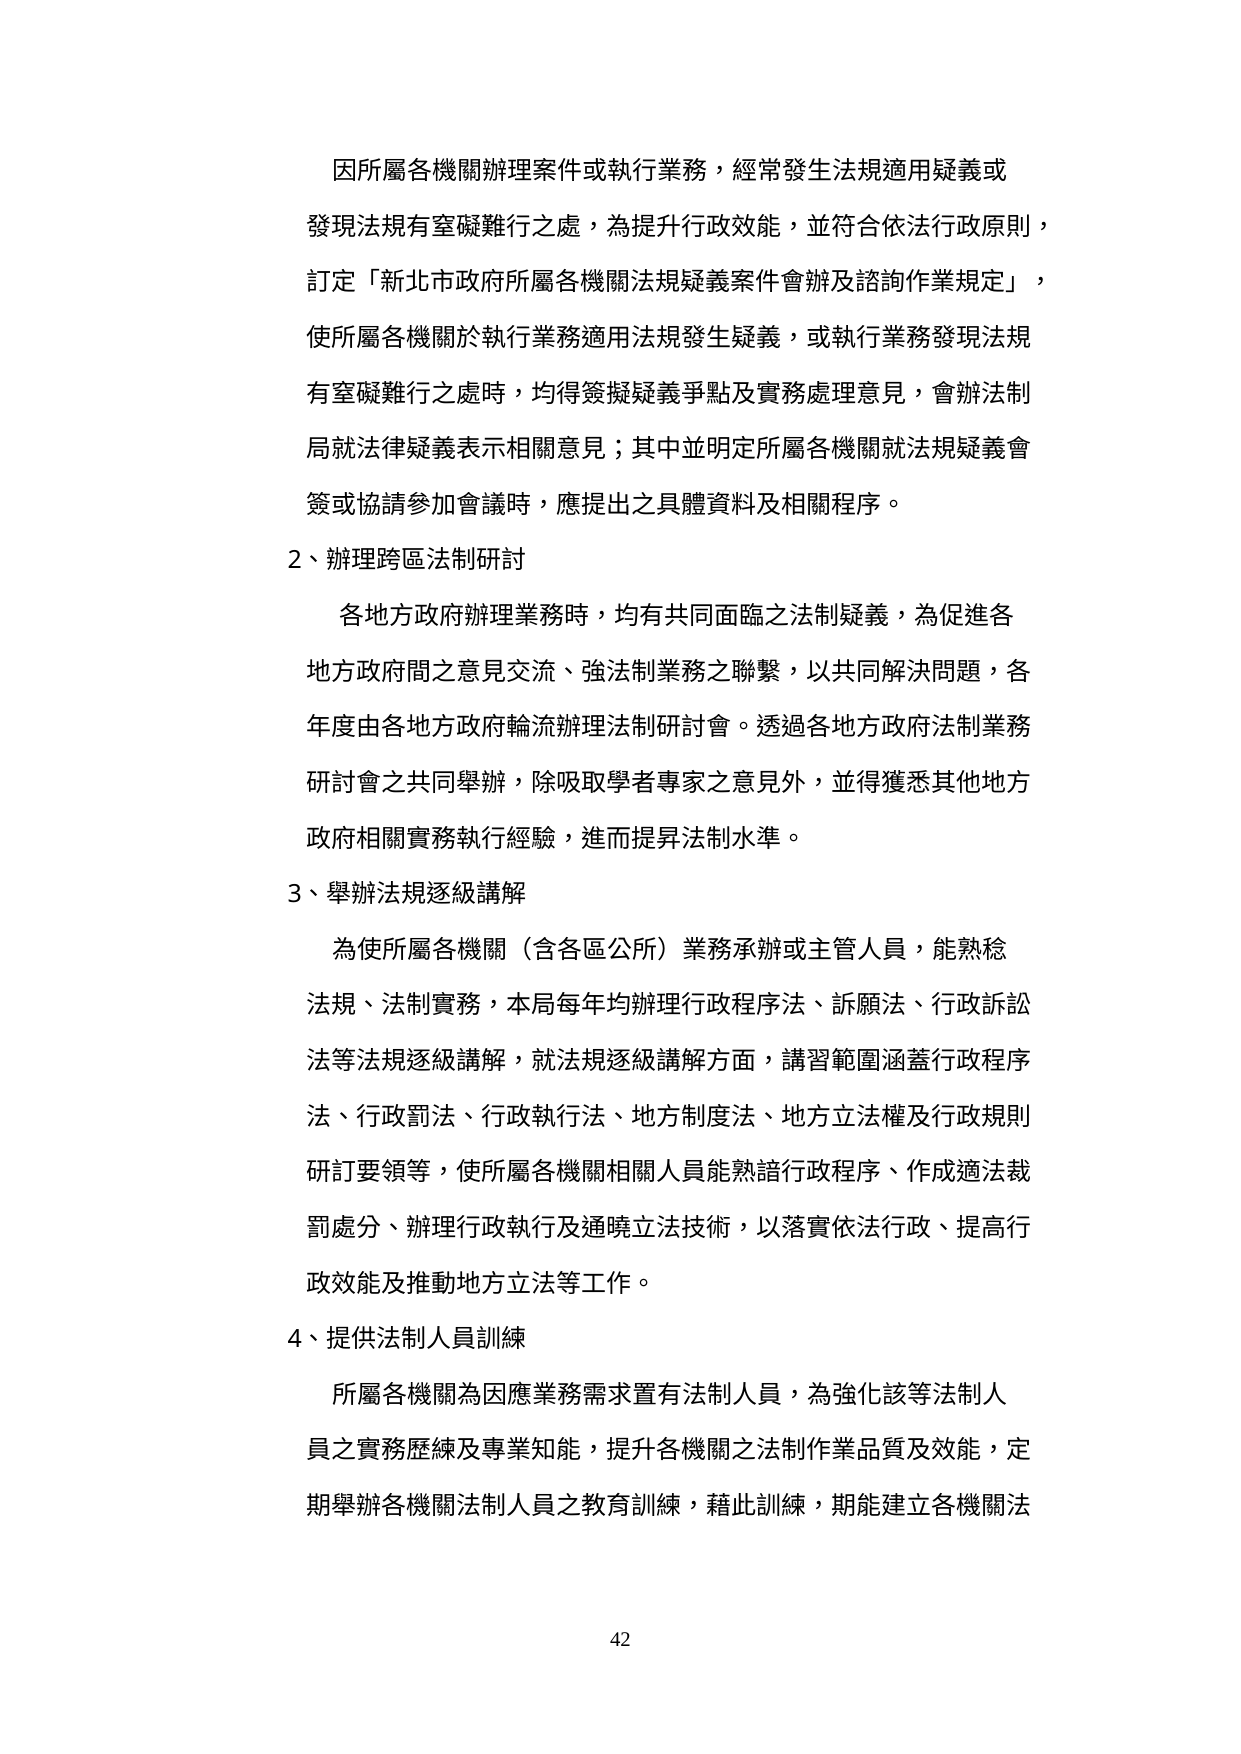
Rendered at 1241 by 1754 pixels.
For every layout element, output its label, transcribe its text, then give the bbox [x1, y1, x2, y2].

text 各地方政府辦理業務時，均有共同面臨之法制疑義，為促進各 [287, 595, 1053, 632]
text 政府相關實務執行經驗，進而提昇法制水準。 [287, 817, 1053, 855]
text 3、舉辦法規逐級講解 [187, 873, 1053, 911]
text 研訂要領等，使所屬各機關相關人員能熟諳行政程序、作成適法裁 [287, 1151, 1053, 1189]
text 罰處分、辦理行政執行及通曉立法技術，以落實依法行政、提高行 [287, 1207, 1053, 1244]
text 使所屬各機關於執行業務適用法規發生疑義，或執行業務發現法規 [287, 317, 1053, 354]
text 訂定「新北市政府所屬各機關法規疑義案件會辦及諮詢作業規定」， [287, 261, 1053, 299]
text 研討會之共同舉辦，除吸取學者專家之意見外，並得獲悉其他地方 [287, 762, 1053, 799]
text 年度由各地方政府輪流辦理法制研討會。透過各地方政府法制業務 [287, 706, 1053, 744]
text 政效能及推動地方立法等工作。 [287, 1262, 1053, 1300]
text 局就法律疑義表示相關意見；其中並明定所屬各機關就法規疑義會 [287, 428, 1053, 466]
text 員之實務歷練及專業知能，提升各機關之法制作業品質及效能，定 [287, 1429, 1053, 1467]
text 法規、法制實務，本局每年均辦理行政程序法、訴願法、行政訴訟 [287, 984, 1053, 1022]
text 發現法規有窒礙難行之處，為提升行政效能，並符合依法行政原則， [287, 206, 1053, 243]
text 因所屬各機關辦理案件或執行業務，經常發生法規適用疑義或 [287, 150, 1053, 187]
text 地方政府間之意見交流、強法制業務之聯繫，以共同解決問題，各 [287, 651, 1053, 688]
text 有窒礙難行之處時，均得簽擬疑義爭點及實務處理意見，會辦法制 [287, 372, 1053, 410]
text 所屬各機關為因應業務需求置有法制人員，為強化該等法制人 [287, 1374, 1053, 1411]
text 2、辦理跨區法制研討 [187, 539, 1053, 577]
text 簽或協請參加會議時，應提出之具體資料及相關程序。 [287, 484, 1053, 521]
text 法等法規逐級講解，就法規逐級講解方面，講習範圍涵蓋行政程序 [287, 1040, 1053, 1077]
text 法、行政罰法、行政執行法、地方制度法、地方立法權及行政規則 [287, 1096, 1053, 1133]
text 為使所屬各機關（含各區公所）業務承辦或主管人員，能熟稔 [287, 929, 1053, 966]
text 期舉辦各機關法制人員之教育訓練，藉此訓練，期能建立各機關法 [287, 1485, 1053, 1522]
text 4、提供法制人員訓練 [187, 1318, 1053, 1356]
